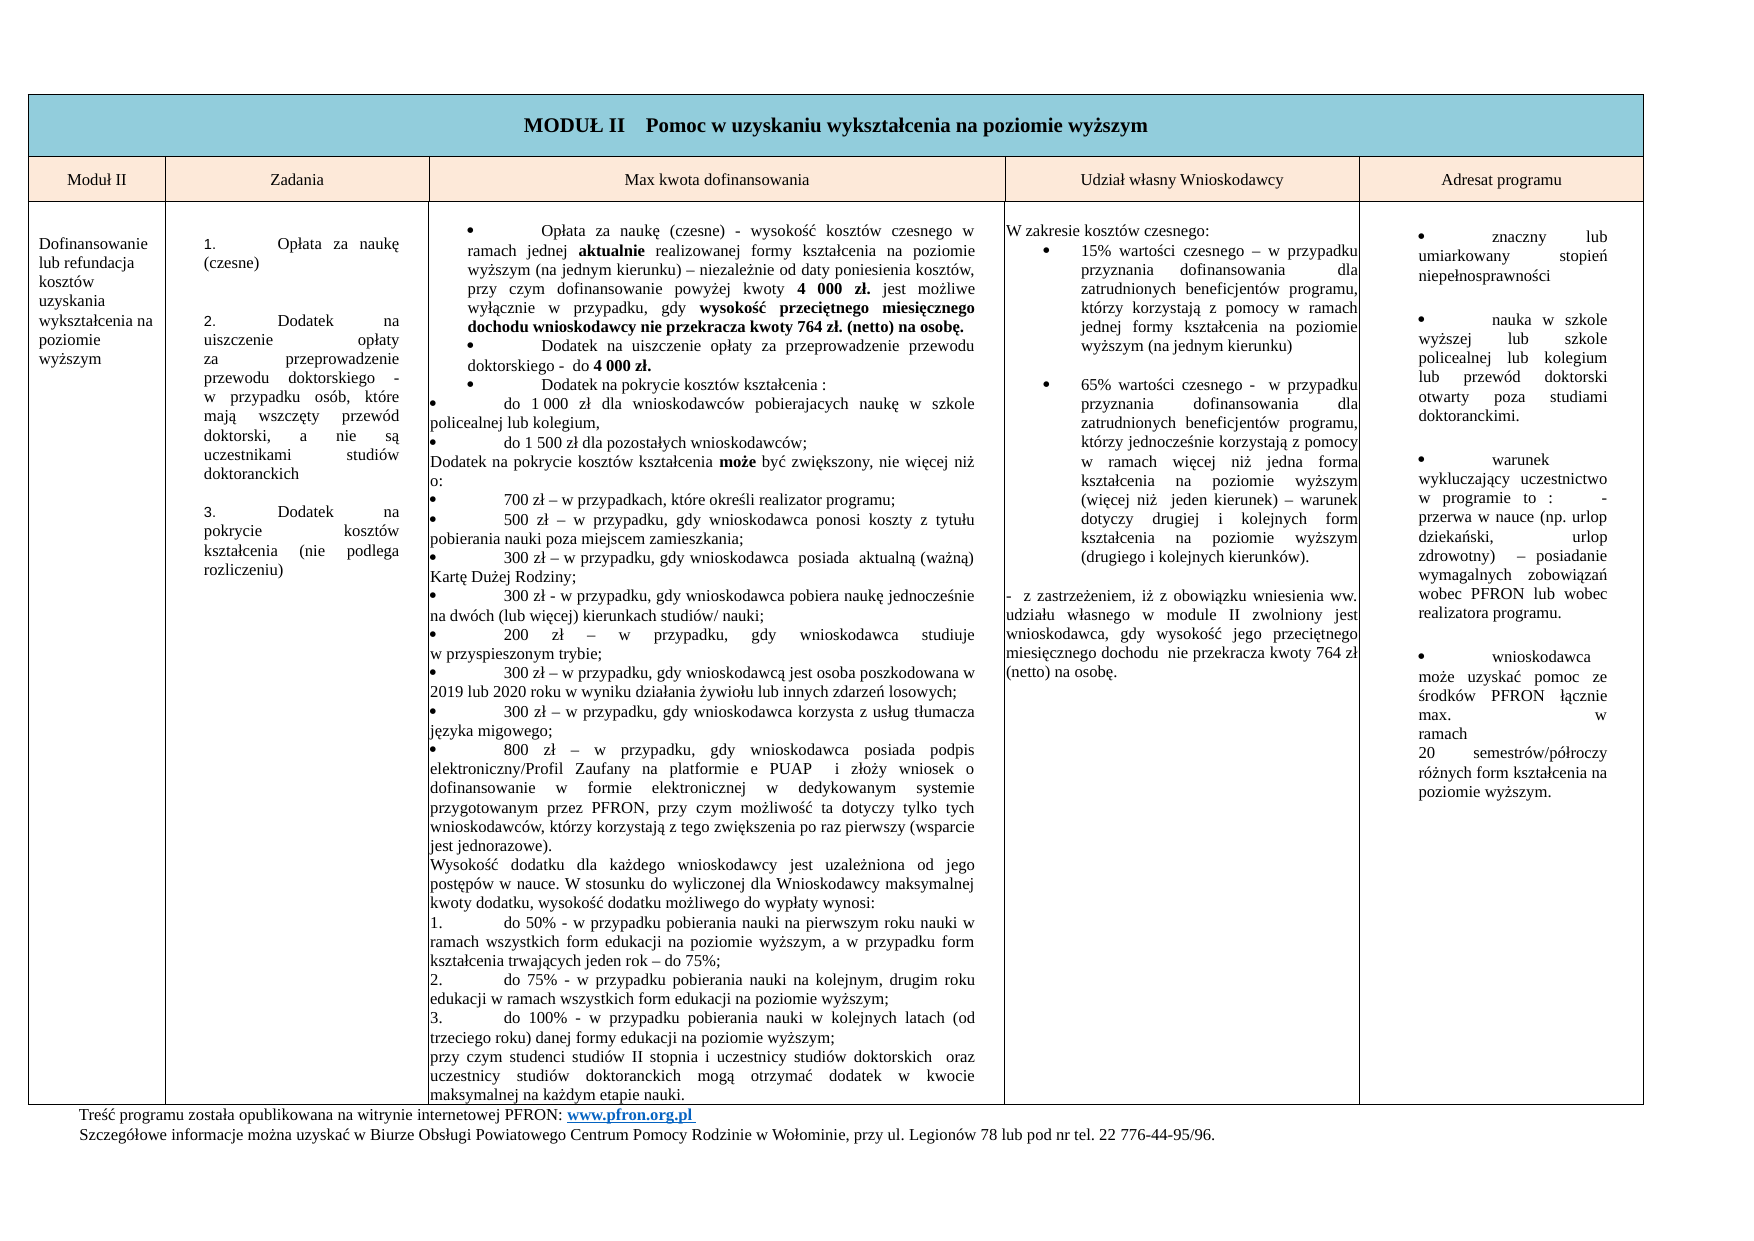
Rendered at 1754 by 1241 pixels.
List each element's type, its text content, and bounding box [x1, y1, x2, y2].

table_cell Opłata za naukę (czesne) - wysokość kosztów czesnego w ramach jednej aktualnie realizowanej formy kształcenia na poziomie wyższym (na jednym kierunku) – niezależnie od daty poniesienia kosztów, przy czym dofinansowanie powyżej kwoty 4 000 zł. jest możliwe wyłącznie w przypadku, gdy wysokość przeciętnego miesięcznego dochodu wnioskodawcy nie przekracza kwoty 764 zł. (netto) na osobę. Dodatek na uiszczenie opłaty za przeprowadzenie przewodu doktorskiego - do 4 000 zł. Dodatek na pokrycie kosztów kształcenia : do 1 000 zł dla wnioskodawców pobierajacych naukę w szkole policealnej lub kolegium, do 1 500 zł dla pozostałych wnioskodawców; Dodatek na pokrycie kosztów kształcenia może być zwiększony, nie więcej niż o: 700 zł – w przypadkach, które określi realizator programu; 500 zł – w przypadku, gdy wnioskodawca ponosi koszty z tytułu pobierania nauki poza miejscem zamieszkania; 300 zł – w przypadku, gdy wnioskodawca posiada aktualną (ważną) Kartę Dużej Rodziny; 300 zł - w przypadku, gdy wnioskodawca pobiera naukę jednocześnie na dwóch (lub więcej) kierunkach studiów/ nauki; 200 zł – w przypadku, gdy wnioskodawca studiuje w przyspieszonym trybie; 300 zł – w przypadku, gdy wnioskodawcą jest osoba poszkodowana w 2019 lub 2020 roku w wyniku działania żywiołu lub innych zdarzeń losowych; 300 zł – w przypadku, gdy wnioskodawca korzysta z usług tłumacza języka migowego; 800 zł – w przypadku, gdy wnioskodawca posiada podpis elektroniczny/Profil Zaufany na platformie e PUAP i złoży wniosek o dofinansowanie w formie elektronicznej w dedykowanym systemie przygotowanym przez PFRON, przy czym możliwość ta dotyczy tylko tych wnioskodawców, którzy korzystają z tego zwiększenia po raz pierwszy (wsparcie jest jednorazowe). Wysokość dodatku dla każdego wnioskodawcy jest uzależniona od jego postępów w nauce. W stosunku do wyliczonej dla Wnioskodawcy maksymalnej kwoty dodatku, wysokość dodatku możliwego do wypłaty wynosi: do 50% - w przypadku pobierania nauki na pierwszym roku nauki w ramach wszystkich form edukacji na poziomie wyższym, a w przypadku form kształcenia trwających jeden rok – do 75%; do 75% - w przypadku pobierania nauki na kolejnym, drugim roku edukacji w ramach wszystkich form edukacji na poziomie wyższym; do 100% - w przypadku pobierania nauki w kolejnych latach (od trzeciego roku) danej formy edukacji na poziomie wyższym; przy czym studenci studiów II stopnia i uczestnicy studiów doktorskich oraz uczestnicy studiów doktoranckich mogą otrzymać dodatek w kwocie maksymalnej na każdym etapie nauki. [429, 202, 1004, 1104]
table_cell Zadania [166, 157, 429, 201]
table_cell Dofinansowanie lub refundacja kosztów uzyskania wykształcenia na poziomie wyższym [29, 202, 165, 1104]
table_cell Udział własny Wnioskodawcy [1006, 157, 1359, 201]
text Szczegółowe informacje można uzyskać w Biurze Obsługi Powiatowego Centrum Pomocy Rodzinie w Wołominie, przy ul. Legionów 78 lub pod nr tel. 22 776-44-95/96. [75, 1124, 1679, 1143]
table_cell W zakresie kosztów czesnego: 15% wartości czesnego – w przypadku przyznania dofinansowania dla zatrudnionych beneficjentów programu, którzy korzystają z pomocy w ramach jednej formy kształcenia na poziomie wyższym (na jednym kierunku) 65% wartości czesnego - w przypadku przyznania dofinansowania dla zatrudnionych beneficjentów programu, którzy jednocześnie korzystają z pomocy w ramach więcej niż jedna forma kształcenia na poziomie wyższym (więcej niż jeden kierunek) – warunek dotyczy drugiej i kolejnych form kształcenia na poziomie wyższym (drugiego i kolejnych kierunków). - z zastrzeżeniem, iż z obowiązku wniesienia ww. udziału własnego w module II zwolniony jest wnioskodawca, gdy wysokość jego przeciętnego miesięcznego dochodu nie przekracza kwoty 764 zł (netto) na osobę. [1005, 202, 1359, 1104]
table_cell Moduł II [29, 157, 165, 201]
table_cell Adresat programu [1360, 157, 1643, 201]
table_cell Opłata za naukę (czesne) Dodatek na uiszczenie opłaty za przeprowadzenie przewodu doktorskiego - w przypadku osób, które mają wszczęty przewód doktorski, a nie są uczestnikami studiów doktoranckich Dodatek na pokrycie kosztów kształcenia (nie podlega rozliczeniu) [166, 202, 428, 1104]
table_cell Max kwota dofinansowania [430, 157, 1005, 201]
text Treść programu została opublikowana na witrynie internetowej PFRON: www.pfron.org.pl [75, 1105, 1679, 1124]
table_cell znaczny lub umiarkowany stopień niepełnosprawności nauka w szkole wyższej lub szkole policealnej lub kolegium lub przewód doktorski otwarty poza studiami doktoranckimi. warunek wykluczający uczestnictwo w programie to : - przerwa w nauce (np. urlop dziekański, urlop zdrowotny) – posiadanie wymagalnych zobowiązań wobec PFRON lub wobec realizatora programu. wnioskodawca może uzyskać pomoc ze środków PFRON łącznie max. w ramach 20 semestrów/półroczy różnych form kształcenia na poziomie wyższym. [1360, 202, 1643, 1104]
table_header MODUŁ II Pomoc w uzyskaniu wykształcenia na poziomie wyższym [29, 95, 1643, 156]
